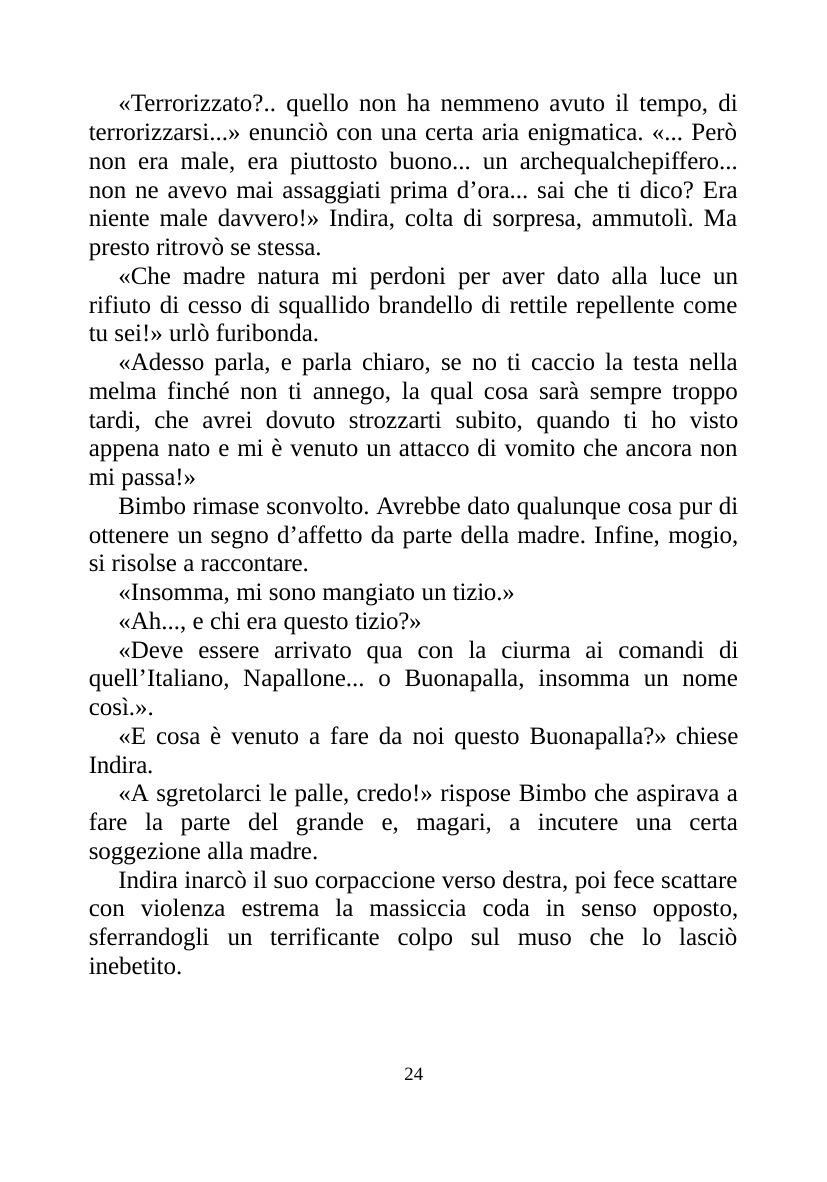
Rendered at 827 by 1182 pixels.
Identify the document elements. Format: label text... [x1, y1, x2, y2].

text «Ah..., e chi era questo tizio?» [88, 606, 738, 635]
text «Deve essere arrivato qua con la ciurma ai comandi di quell’Italiano, Napallone... o Buonapalla, insomma un nome così.». [88, 635, 738, 721]
text «E cosa è venuto a fare da noi questo Buonapalla?» chiese Indira. [88, 721, 738, 778]
text «Terrorizzato?.. quello non ha nemmeno avuto il tempo, di terrorizzarsi...» enunciò con una certa aria enigmatica. «... Però non era male, era piuttosto buono... un archequalchepiffero... non ne avevo mai assaggiati prima d’ora... sai che ti dico? Era niente male davvero!» Indira, colta di sorpresa, ammutolì. Ma presto ritrovò se stessa. [88, 88, 738, 261]
text «Insomma, mi sono mangiato un tizio.» [88, 577, 738, 606]
text «Adesso parla, e parla chiaro, se no ti caccio la testa nella melma finché non ti annego, la qual cosa sarà sempre troppo tardi, che avrei dovuto strozzarti subito, quando ti ho visto appena nato e mi è venuto un attacco di vomito che ancora non mi passa!» [88, 347, 738, 491]
text «A sgretolarci le palle, credo!» rispose Bimbo che aspirava a fare la parte del grande e, magari, a incutere una certa soggezione alla madre. [88, 778, 738, 865]
text Indira inarcò il suo corpaccione verso destra, poi fece scattare con violenza estrema la massiccia coda in senso opposto, sferrandogli un terrificante colpo sul muso che lo lasciò inebetito. [88, 865, 738, 980]
text Bimbo rimase sconvolto. Avrebbe dato qualunque cosa pur di ottenere un segno d’affetto da parte della madre. Infine, mogio, si risolse a raccontare. [88, 491, 738, 577]
text «Che madre natura mi perdoni per aver dato alla luce un rifiuto di cesso di squallido brandello di rettile repellente come tu sei!» urlò furibonda. [88, 261, 738, 347]
